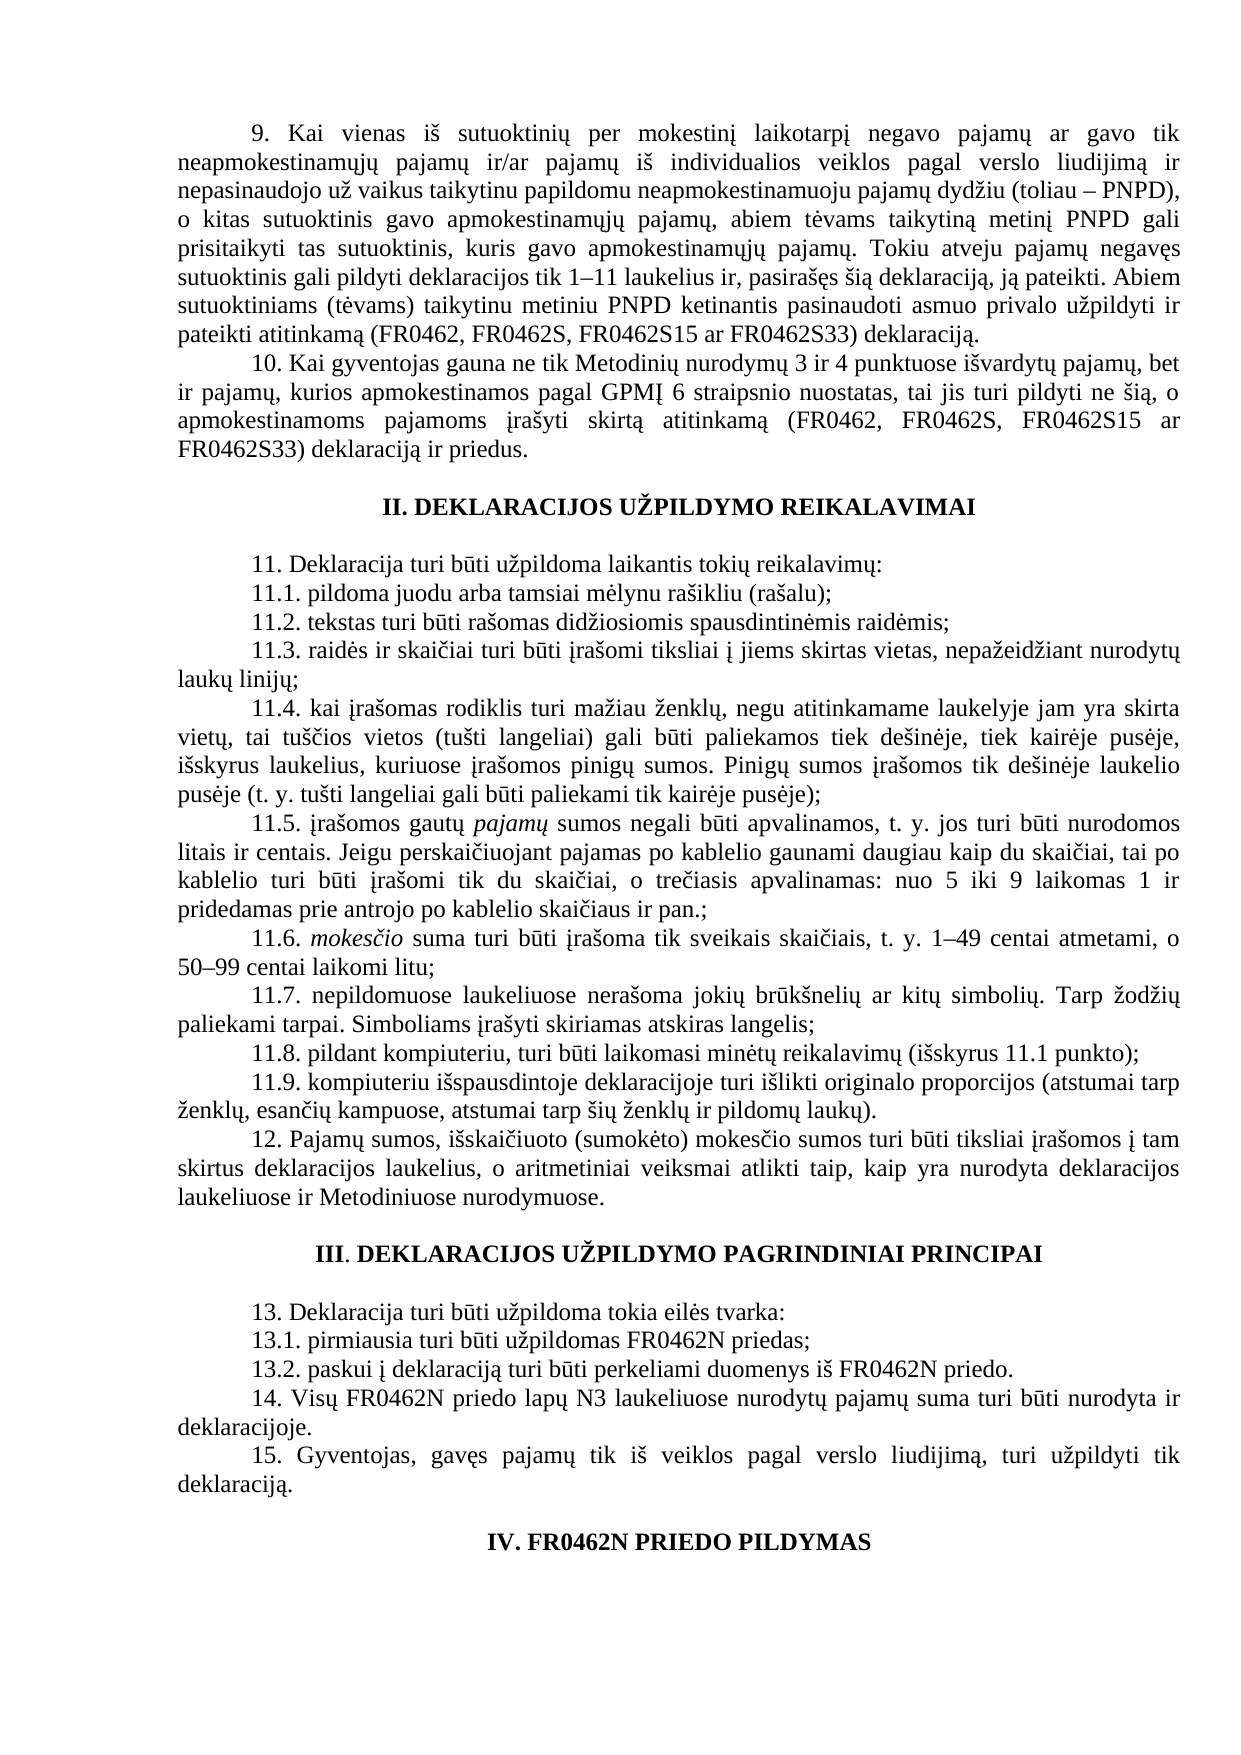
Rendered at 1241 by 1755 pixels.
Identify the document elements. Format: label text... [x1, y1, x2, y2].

text 11. Deklaracija turi būti užpildoma laikantis tokių reikalavimų: [177, 549, 1181, 578]
text 12. Pajamų sumos, išskaičiuoto (sumokėto) mokesčio sumos turi būti tiksliai įrašomos į tam skirtus deklaracijos laukelius, o aritmetiniai veiksmai atlikti taip, kaip yra nurodyta deklaracijos laukeliuose ir Metodiniuose nurodymuose. [177, 1124, 1181, 1211]
text 13. Deklaracija turi būti užpildoma tokia eilės tvarka: [177, 1297, 1181, 1326]
text 13.1. pirmiausia turi būti užpildomas FR0462N priedas; [177, 1326, 1181, 1354]
text IV. FR0462N PRIEDO PILDYMAS [177, 1527, 1181, 1556]
text 11.9. kompiuteriu išspausdintoje deklaracijoje turi išlikti originalo proporcijos (atstumai tarp ženklų, esančių kampuose, atstumai tarp šių ženklų ir pildomų laukų). [177, 1067, 1181, 1124]
text 13.2. paskui į deklaraciją turi būti perkeliami duomenys iš FR0462N priedo. [177, 1354, 1181, 1383]
text II. DEKLARACIJOS UŽPILDYMO REIKALAVIMAI [177, 492, 1181, 521]
text 11.6. mokesčio suma turi būti įrašoma tik sveikais skaičiais, t. y. 1–49 centai atmetami, o 50–99 centai laikomi litu; [177, 923, 1181, 981]
text 10. Kai gyventojas gauna ne tik Metodinių nurodymų 3 ir 4 punktuose išvardytų pajamų, bet ir pajamų, kurios apmokestinamos pagal GPMĮ 6 straipsnio nuostatas, tai jis turi pildyti ne šią, o apmokestinamoms pajamoms įrašyti skirtą atitinkamą (FR0462, FR0462S, FR0462S15 ar FR0462S33) deklaraciją ir priedus. [177, 348, 1181, 463]
text 14. Visų FR0462N priedo lapų N3 laukeliuose nurodytų pajamų suma turi būti nurodyta ir deklaracijoje. [177, 1383, 1181, 1441]
text 11.1. pildoma juodu arba tamsiai mėlynu rašikliu (rašalu); [177, 578, 1181, 607]
text 11.3. raidės ir skaičiai turi būti įrašomi tiksliai į jiems skirtas vietas, nepažeidžiant nurodytų laukų linijų; [177, 636, 1181, 693]
text 11.5. įrašomos gautų pajamų sumos negali būti apvalinamos, t. y. jos turi būti nurodomos litais ir centais. Jeigu perskaičiuojant pajamas po kablelio gaunami daugiau kaip du skaičiai, tai po kablelio turi būti įrašomi tik du skaičiai, o trečiasis apvalinamas: nuo 5 iki 9 laikomas 1 ir pridedamas prie antrojo po kablelio skaičiaus ir pan.; [177, 808, 1181, 923]
text 11.8. pildant kompiuteriu, turi būti laikomasi minėtų reikalavimų (išskyrus 11.1 punkto); [177, 1038, 1181, 1067]
text 15. Gyventojas, gavęs pajamų tik iš veiklos pagal verslo liudijimą, turi užpildyti tik deklaraciją. [177, 1441, 1181, 1498]
text III. DEKLARACIJOS UŽPILDYMO PAGRINDINIAI PRINCIPAI [177, 1239, 1181, 1268]
text 11.2. tekstas turi būti rašomas didžiosiomis spausdintinėmis raidėmis; [177, 607, 1181, 636]
text 11.7. nepildomuose laukeliuose nerašoma jokių brūkšnelių ar kitų simbolių. Tarp žodžių paliekami tarpai. Simboliams įrašyti skiriamas atskiras langelis; [177, 981, 1181, 1038]
text 9. Kai vienas iš sutuoktinių per mokestinį laikotarpį negavo pajamų ar gavo tik neapmokestinamųjų pajamų ir/ar pajamų iš individualios veiklos pagal verslo liudijimą ir nepasinaudojo už vaikus taikytinu papildomu neapmokestinamuoju pajamų dydžiu (toliau – PNPD), o kitas sutuoktinis gavo apmokestinamųjų pajamų, abiem tėvams taikytiną metinį PNPD gali prisitaikyti tas sutuoktinis, kuris gavo apmokestinamųjų pajamų. Tokiu atveju pajamų negavęs sutuoktinis gali pildyti deklaracijos tik 1–11 laukelius ir, pasirašęs šią deklaraciją, ją pateikti. Abiem sutuoktiniams (tėvams) taikytinu metiniu PNPD ketinantis pasinaudoti asmuo privalo užpildyti ir pateikti atitinkamą (FR0462, FR0462S, FR0462S15 ar FR0462S33) deklaraciją. [177, 118, 1181, 348]
text 11.4. kai įrašomas rodiklis turi mažiau ženklų, negu atitinkamame laukelyje jam yra skirta vietų, tai tuščios vietos (tušti langeliai) gali būti paliekamos tiek dešinėje, tiek kairėje pusėje, išskyrus laukelius, kuriuose įrašomos pinigų sumos. Pinigų sumos įrašomos tik dešinėje laukelio pusėje (t. y. tušti langeliai gali būti paliekami tik kairėje pusėje); [177, 693, 1181, 808]
